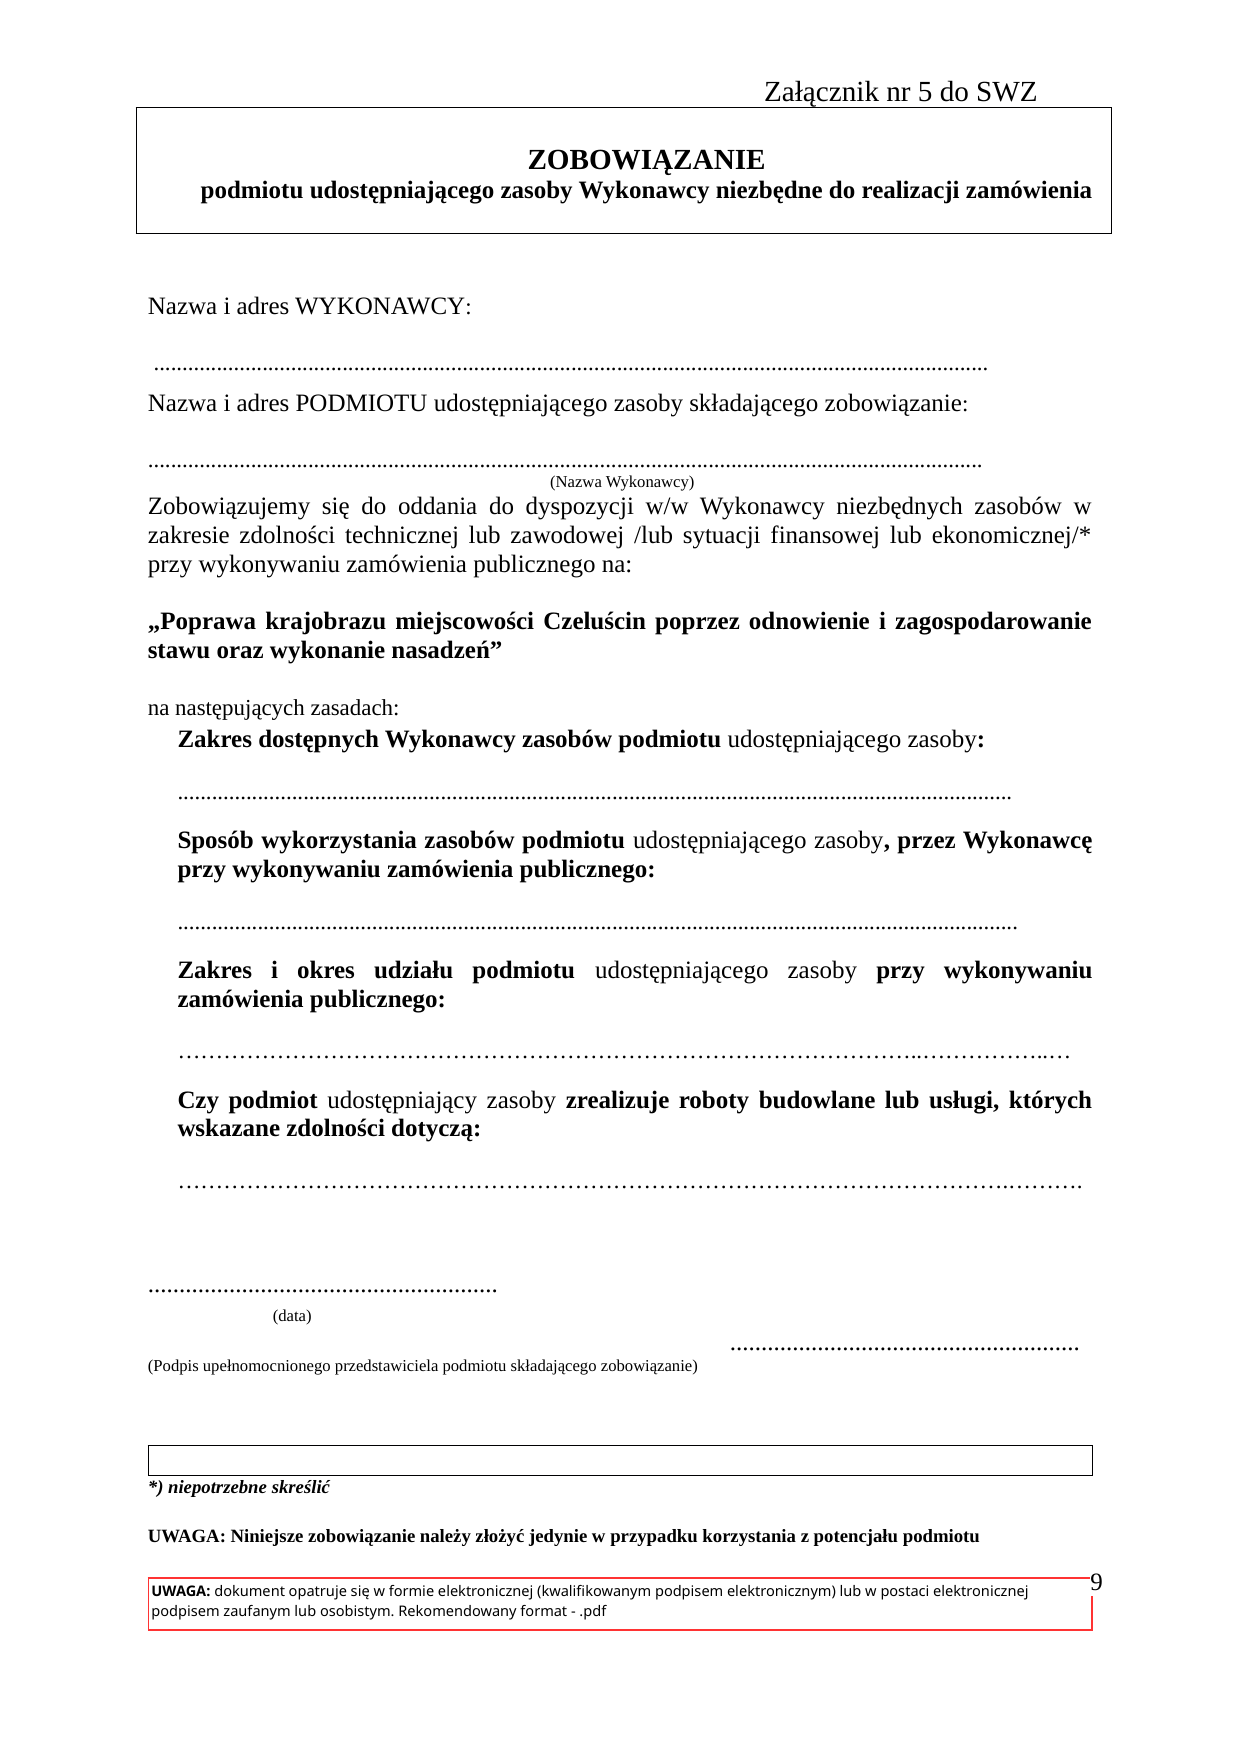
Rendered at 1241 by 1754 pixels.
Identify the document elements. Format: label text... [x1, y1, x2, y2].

table_header Załącznik nr 5 do SWZ [136, 74, 1103, 107]
text ……………………………………………………………………………………………….………. [177, 1167, 1093, 1193]
text „Poprawa krajobrazu miejscowości Czeluścin poprzez odnowienie i zagospodarowanie stawu oraz wykonanie nasadzeń” [148, 606, 1093, 664]
text Zakres dostępnych Wykonawcy zasobów podmiotu udostępniającego zasoby: [177, 724, 1093, 753]
text ……………………………………………………………………………………..……………..… [177, 1037, 1093, 1064]
text na następujących zasadach: [148, 694, 1093, 721]
table_header [1107, 74, 1112, 107]
text .................................................................................................................................................. [148, 349, 1093, 375]
text (data) [148, 1298, 1093, 1327]
text (Podpis upełnomocnionego przedstawiciela podmiotu składającego zobowiązanie) [148, 1356, 1093, 1375]
text .................................................................................................................................................. [148, 446, 1093, 472]
text *) niepotrzebne skreślić [148, 1476, 1093, 1497]
text Nazwa i adres WYKONAWCY: [148, 291, 1093, 320]
text Zakres i okres udziału podmiotu udostępniającego zasoby przy wykonywaniu zamówienia publicznego: [177, 955, 1093, 1012]
text UWAGA: Niniejsze zobowiązanie należy złożyć jedynie w przypadku korzystania z potencjału podmiotu [148, 1519, 1093, 1548]
table_cell ZOBOWIĄZANIE podmiotu udostępniającego zasoby Wykonawcy niezbędne do realizacji zamówienia [137, 108, 1111, 233]
text Zobowiązujemy się do oddania do dyspozycji w/w Wykonawcy niezbędnych zasobów w zakresie zdolności technicznej lub zawodowej /lub sytuacji finansowej lub ekonomicznej/* przy wykonywaniu zamówienia publicznego na: [148, 491, 1093, 578]
text (Nazwa Wykonawcy) [148, 472, 1093, 491]
text ................................................................................................................................................... [177, 908, 1093, 934]
table_header [1103, 74, 1107, 107]
text ........................................................ [148, 1327, 1093, 1356]
text Nazwa i adres PODMIOTU udostępniającego zasoby składającego zobowiązanie: [148, 388, 1093, 417]
text Sposób wykorzystania zasobów podmiotu udostępniającego zasoby, przez Wykonawcę przy wykonywaniu zamówienia publicznego: [177, 825, 1093, 883]
text .................................................................................................................................................. [177, 778, 1093, 804]
text Czy podmiot udostępniający zasoby zrealizuje roboty budowlane lub usługi, których wskazane zdolności dotyczą: [177, 1085, 1093, 1142]
text ........................................................ [148, 1269, 1093, 1298]
